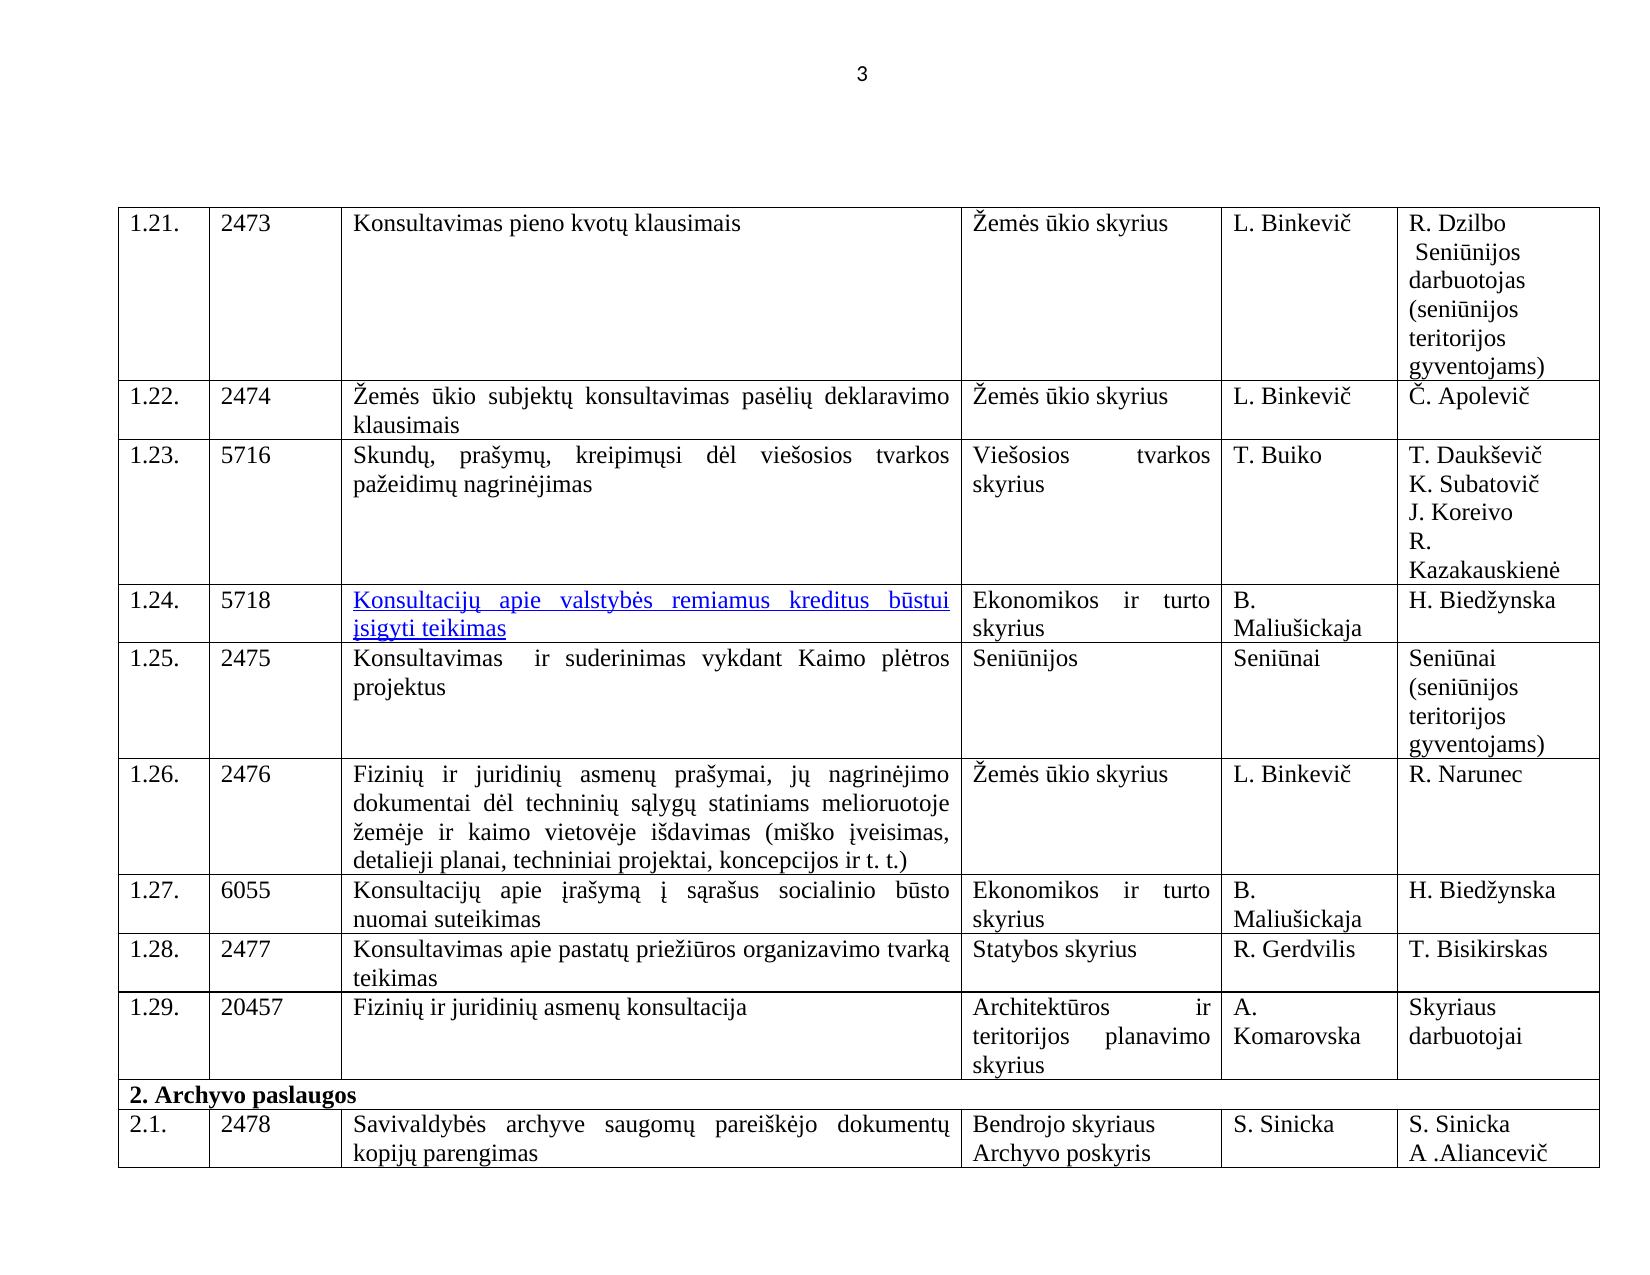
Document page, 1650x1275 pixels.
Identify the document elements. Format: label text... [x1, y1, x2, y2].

table_cell 1.27. [119, 875, 209, 933]
table_cell 2475 [210, 643, 341, 758]
table_cell Č. Apolevič [1398, 381, 1599, 439]
table_cell Konsultacijų apie įrašymą į sąrašus socialinio būsto nuomai suteikimas [342, 875, 961, 933]
table_cell 1.22. [119, 381, 209, 439]
table_cell Ekonomikos ir turto skyrius [962, 585, 1221, 642]
table_cell Fizinių ir juridinių asmenų konsultacija [342, 993, 961, 1079]
table_cell Žemės ūkio skyrius [962, 208, 1221, 380]
table_cell 2. Archyvo paslaugos [119, 1080, 1599, 1108]
table_cell A. Komarovska [1222, 993, 1397, 1079]
table_cell S. Sinicka A .Aliancevič [1398, 1110, 1599, 1167]
table_cell L. Binkevič [1222, 759, 1397, 874]
table_cell Seniūnijos [962, 643, 1221, 758]
table_cell L. Binkevič [1222, 381, 1397, 439]
table_cell Žemės ūkio subjektų konsultavimas pasėlių deklaravimo klausimais [342, 381, 961, 439]
table_cell 1.23. [119, 440, 209, 584]
table_cell 2478 [210, 1110, 341, 1167]
table_cell L. Binkevič [1222, 208, 1397, 380]
table_cell R. Gerdvilis [1222, 934, 1397, 991]
table_cell 2477 [210, 934, 341, 991]
table_cell 2473 [210, 208, 341, 380]
table_cell 6055 [210, 875, 341, 933]
table_cell Statybos skyrius [962, 934, 1221, 991]
table_cell H. Biedžynska [1398, 875, 1599, 933]
table_cell Savivaldybės archyve saugomų pareiškėjo dokumentų kopijų parengimas [342, 1110, 961, 1167]
table_cell B. Maliušickaja [1222, 585, 1397, 642]
table_cell 1.28. [119, 934, 209, 991]
table_cell 5716 [210, 440, 341, 584]
table_cell Žemės ūkio skyrius [962, 759, 1221, 874]
table_cell Seniūnai (seniūnijos teritorijos gyventojams) [1398, 643, 1599, 758]
table_cell 1.29. [119, 993, 209, 1079]
table_cell T. Bisikirskas [1398, 934, 1599, 991]
table_cell 5718 [210, 585, 341, 642]
table_cell 1.21. [119, 208, 209, 380]
table_cell T. Buiko [1222, 440, 1397, 584]
table_cell R. Dzilbo Seniūnijos darbuotojas (seniūnijos teritorijos gyventojams) [1398, 208, 1599, 380]
table_cell Bendrojo skyriaus Archyvo poskyris [962, 1110, 1221, 1167]
table_cell 1.24. [119, 585, 209, 642]
table_cell Konsultavimas ir suderinimas vykdant Kaimo plėtros projektus [342, 643, 961, 758]
table_cell 1.25. [119, 643, 209, 758]
table_cell 2474 [210, 381, 341, 439]
table_cell 2.1. [119, 1110, 209, 1167]
table_cell S. Sinicka [1222, 1110, 1397, 1167]
table_cell Fizinių ir juridinių asmenų prašymai, jų nagrinėjimo dokumentai dėl techninių sąlygų statiniams melioruotoje žemėje ir kaimo vietovėje išdavimas (miško įveisimas, detalieji planai, techniniai projektai, koncepcijos ir t. t.) [342, 759, 961, 874]
table_cell B. Maliušickaja [1222, 875, 1397, 933]
table_cell Architektūros ir teritorijos planavimo skyrius [962, 993, 1221, 1079]
table_cell Žemės ūkio skyrius [962, 381, 1221, 439]
table_cell Ekonomikos ir turto skyrius [962, 875, 1221, 933]
table_cell R. Narunec [1398, 759, 1599, 874]
table_cell 2476 [210, 759, 341, 874]
table_cell Skyriaus darbuotojai [1398, 993, 1599, 1079]
table_cell Seniūnai [1222, 643, 1397, 758]
table_cell 20457 [210, 993, 341, 1079]
table_cell Skundų, prašymų, kreipimųsi dėl viešosios tvarkos pažeidimų nagrinėjimas [342, 440, 961, 584]
table_cell Konsultavimas pieno kvotų klausimais [342, 208, 961, 380]
table_cell Konsultacijų apie valstybės remiamus kreditus būstui įsigyti teikimas [342, 585, 961, 642]
table_cell T. Daukševič K. Subatovič J. Koreivo R. Kazakauskienė [1398, 440, 1599, 584]
table_cell 1.26. [119, 759, 209, 874]
table_cell Konsultavimas apie pastatų priežiūros organizavimo tvarką teikimas [342, 934, 961, 991]
table_cell H. Biedžynska [1398, 585, 1599, 642]
table_cell Viešosios tvarkos skyrius [962, 440, 1221, 584]
